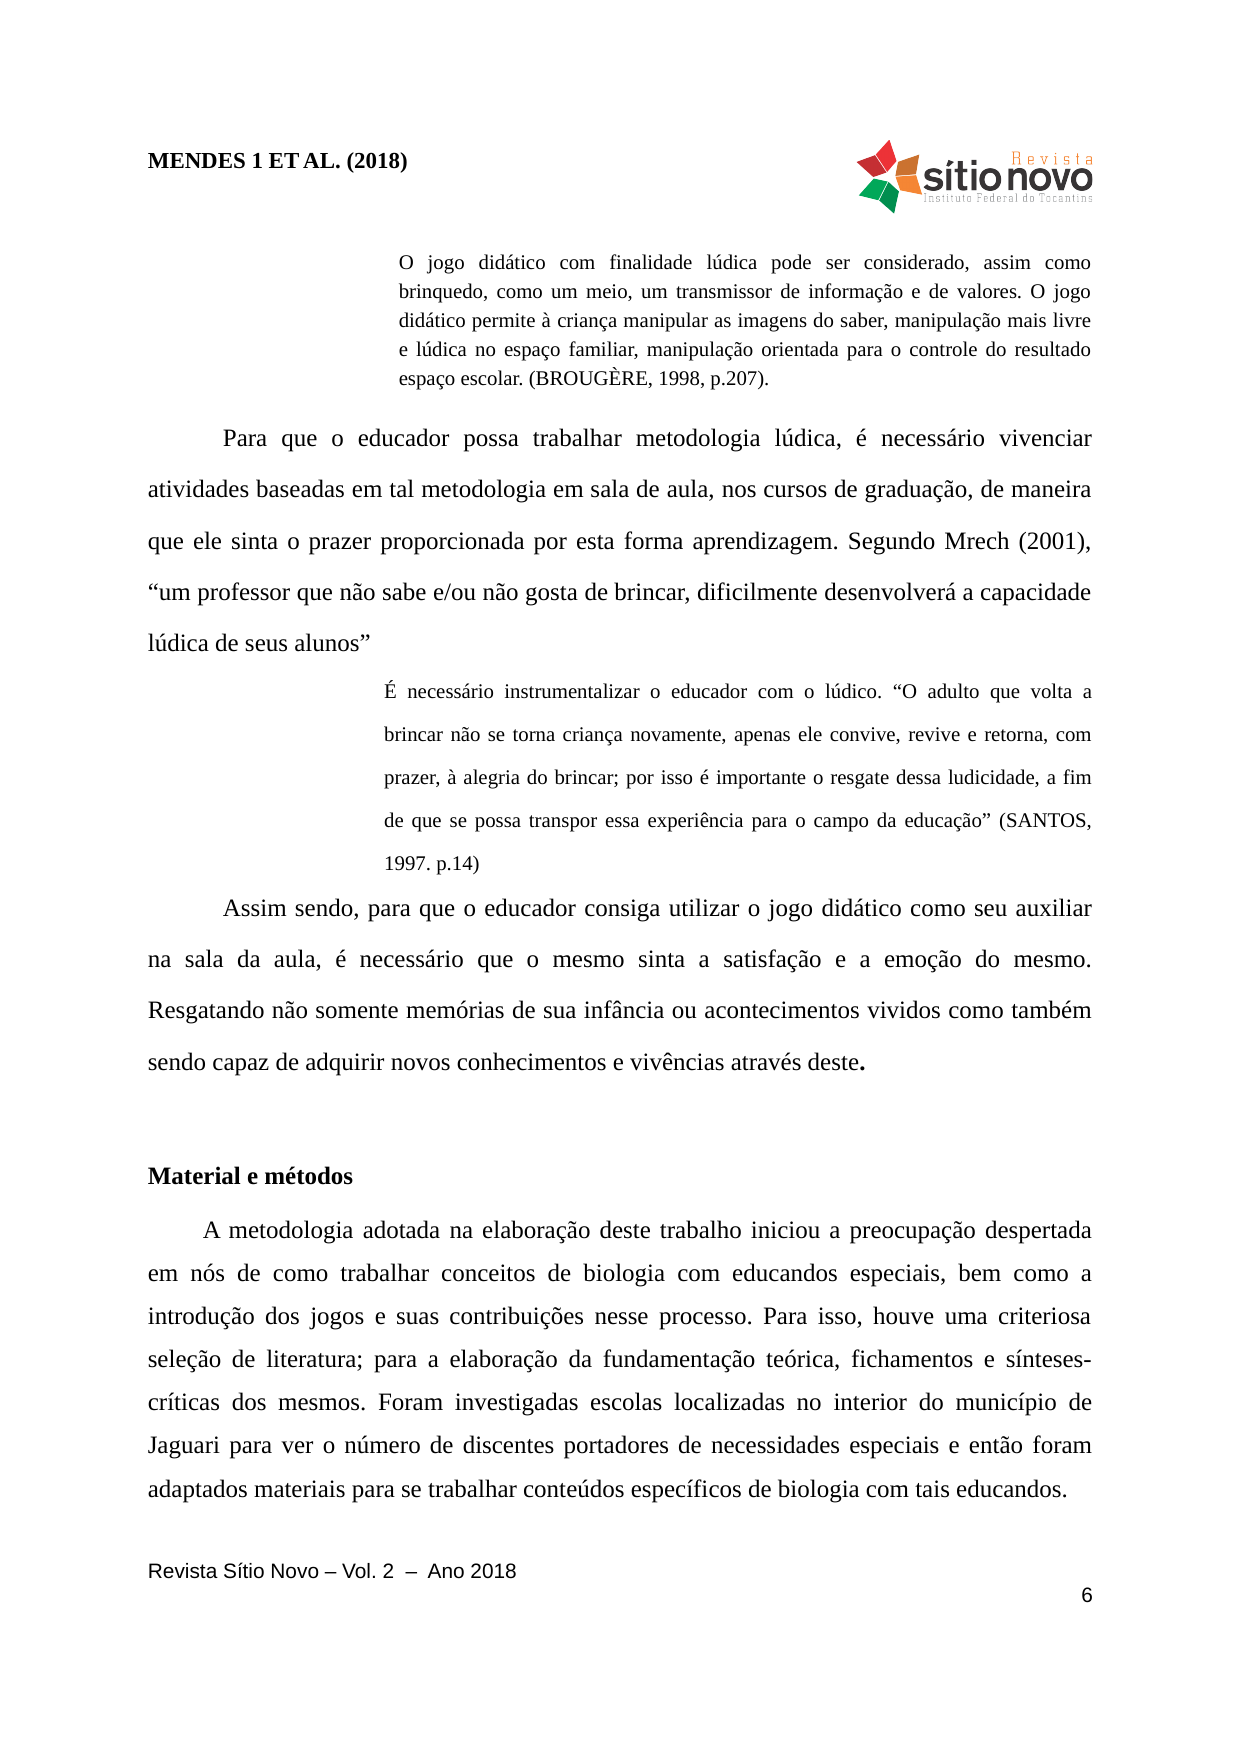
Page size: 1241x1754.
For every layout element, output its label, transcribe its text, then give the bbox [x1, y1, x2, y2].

text O jogo didático com finalidade lúdica pode ser considerado, assim como brinquedo, como um meio, um transmissor de informação e de valores. O jogo didático permite à criança manipular as imagens do saber, manipulação mais livre e lúdica no espaço familiar, manipulação orientada para o controle do resultado espaço escolar. (BROUGÈRE, 1998, p.207). [398, 250, 1093, 390]
text Assim sendo, para que o educador consiga utilizar o jogo didático como seu auxiliar na sala da aula, é necessário que o mesmo sinta a satisfação e a emoção do mesmo. Resgatando não somente memórias de sua infância ou acontecimentos vividos como também sendo capaz de adquirir novos conhecimentos e vivências através deste. [148, 893, 1093, 1075]
text Material e métodos [148, 1161, 1093, 1190]
picture [856, 140, 1093, 214]
text A metodologia adotada na elaboração deste trabalho iniciou a preocupação despertada em nós de como trabalhar conceitos de biologia com educandos especiais, bem como a introdução dos jogos e suas contribuições nesse processo. Para isso, houve uma criteriosa seleção de literatura; para a elaboração da fundamentação teórica, fichamentos e sínteses-críticas dos mesmos. Foram investigadas escolas localizadas no interior do município de Jaguari para ver o número de discentes portadores de necessidades especiais e então foram adaptados materiais para se trabalhar conteúdos específicos de biologia com tais educandos. [148, 1215, 1093, 1502]
text Para que o educador possa trabalhar metodologia lúdica, é necessário vivenciar atividades baseadas em tal metodologia em sala de aula, nos cursos de graduação, de maneira que ele sinta o prazer proporcionada por esta forma aprendizagem. Segundo Mrech (2001), “um professor que não sabe e/ou não gosta de brincar, dificilmente desenvolverá a capacidade lúdica de seus alunos” [148, 423, 1093, 657]
text É necessário instrumentalizar o educador com o lúdico. “O adulto que volta a brincar não se torna criança novamente, apenas ele convive, revive e retorna, com prazer, à alegria do brincar; por isso é importante o resgate dessa ludicidade, a fim de que se possa transpor essa experiência para o campo da educação” (SANTOS, 1997. p.14) [384, 679, 1093, 874]
